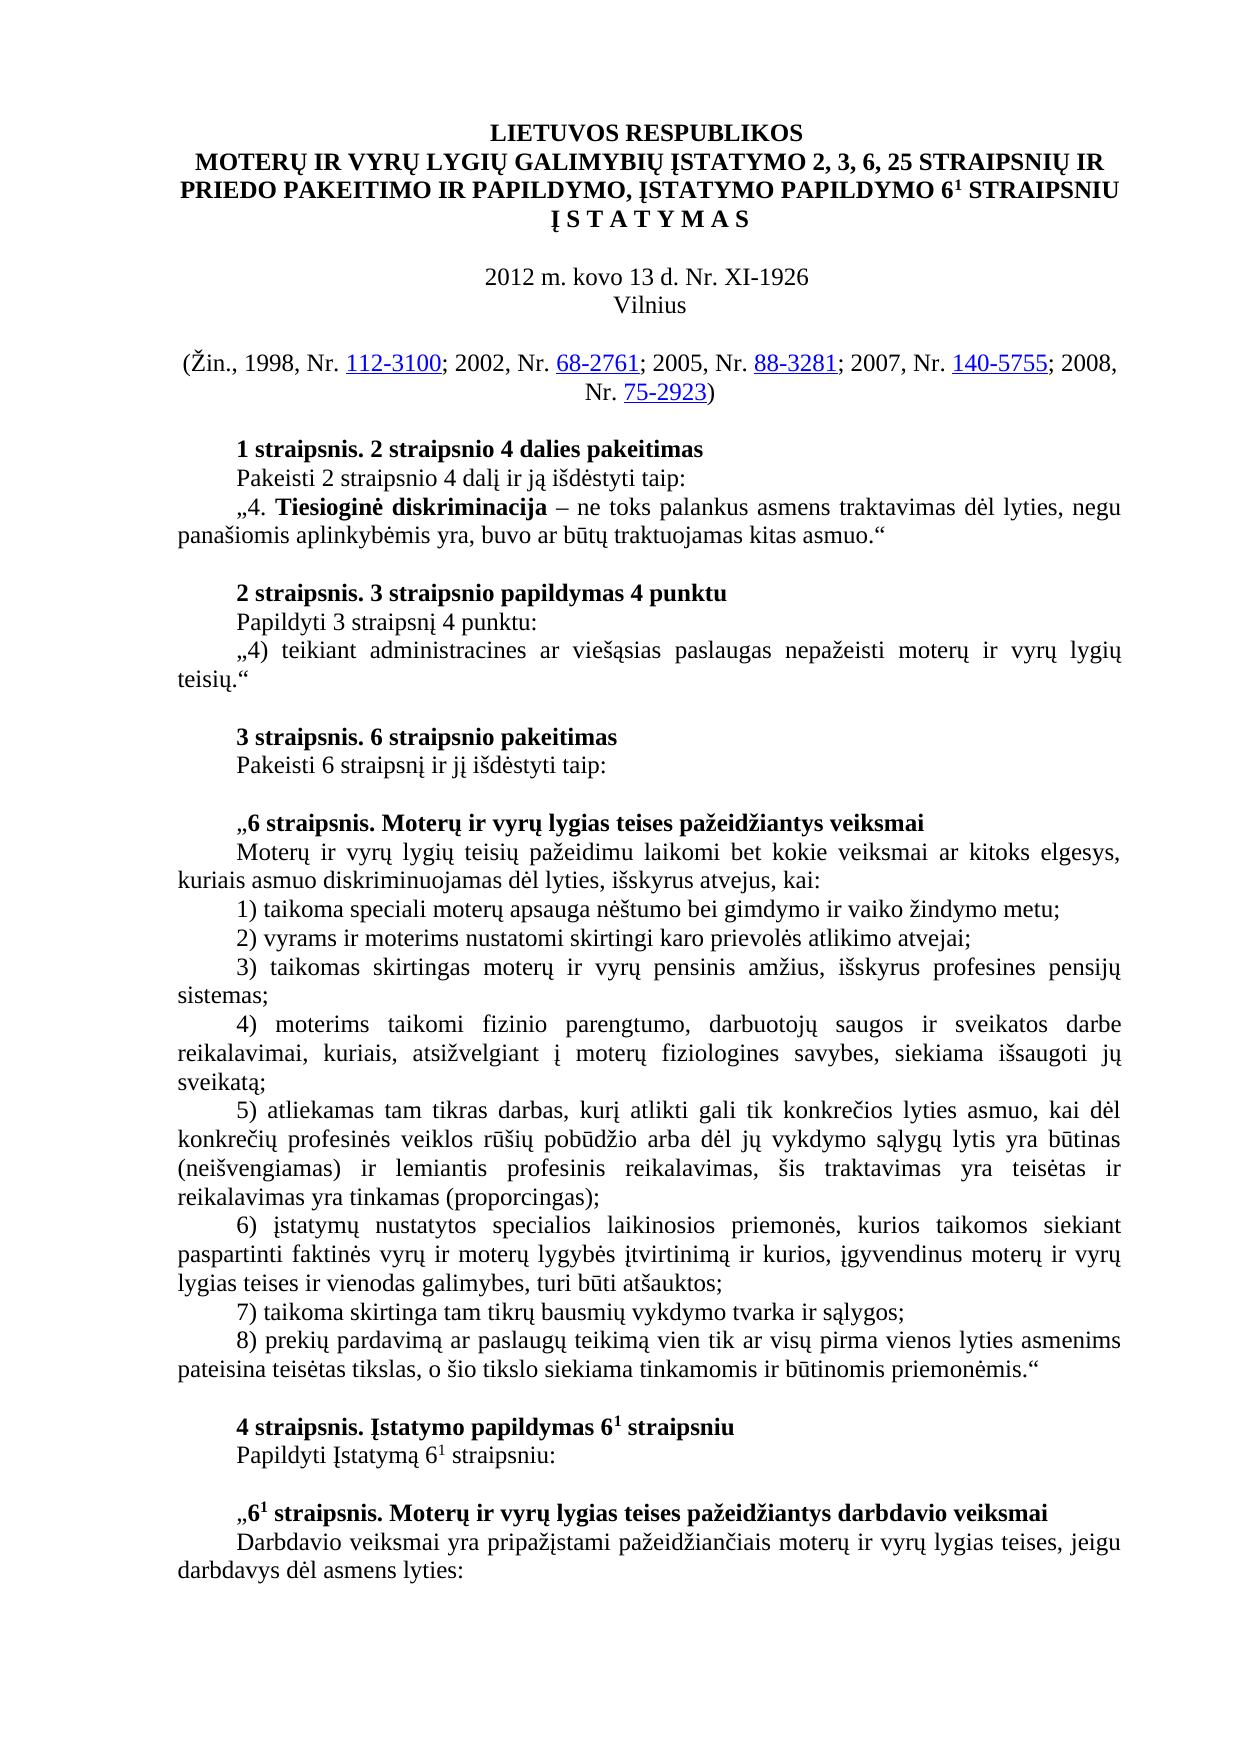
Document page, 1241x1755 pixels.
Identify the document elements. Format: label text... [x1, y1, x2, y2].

text „4. Tiesioginė diskriminacija – ne toks palankus asmens traktavimas dėl lyties, negu panašiomis aplinkybėmis yra, buvo ar būtų traktuojamas kitas asmuo.“ [177, 492, 1122, 549]
text LIETUVOS RESPUBLIKOS [177, 118, 1122, 147]
text 4 straipsnis. Įstatymo papildymas 61 straipsniu [177, 1412, 1122, 1441]
text Pakeisti 2 straipsnio 4 dalį ir ją išdėstyti taip: [177, 463, 1122, 492]
text (Žin., 1998, Nr. 112-3100; 2002, Nr. 68-2761; 2005, Nr. 88-3281; 2007, Nr. 140-5755; 2008, Nr. 75-2923) [177, 348, 1122, 406]
text 4) moterims taikomi fizinio parengtumo, darbuotojų saugos ir sveikatos darbe reikalavimai, kuriais, atsižvelgiant į moterų fiziologines savybes, siekiama išsaugoti jų sveikatą; [177, 1009, 1122, 1096]
text 1) taikoma speciali moterų apsauga nėštumo bei gimdymo ir vaiko žindymo metu; [177, 894, 1122, 923]
text 1 straipsnis. 2 straipsnio 4 dalies pakeitimas [177, 434, 1122, 463]
text 3) taikomas skirtingas moterų ir vyrų pensinis amžius, išskyrus profesines pensijų sistemas; [177, 952, 1122, 1009]
text „61 straipsnis. Moterų ir vyrų lygias teises pažeidžiantys darbdavio veiksmai [177, 1498, 1122, 1527]
text „6 straipsnis. Moterų ir vyrų lygias teises pažeidžiantys veiksmai [177, 808, 1122, 837]
text Darbdavio veiksmai yra pripažįstami pažeidžiančiais moterų ir vyrų lygias teises, jeigu darbdavys dėl asmens lyties: [177, 1527, 1122, 1584]
text 8) prekių pardavimą ar paslaugų teikimą vien tik ar visų pirma vienos lyties asmenims pateisina teisėtas tikslas, o šio tikslo siekiama tinkamomis ir būtinomis priemonėmis.“ [177, 1326, 1122, 1383]
text 6) įstatymų nustatytos specialios laikinosios priemonės, kurios taikomos siekiant paspartinti faktinės vyrų ir moterų lygybės įtvirtinimą ir kurios, įgyvendinus moterų ir vyrų lygias teises ir vienodas galimybes, turi būti atšauktos; [177, 1211, 1122, 1297]
text 2 straipsnis. 3 straipsnio papildymas 4 punktu [177, 578, 1122, 607]
text Papildyti 3 straipsnį 4 punktu: [177, 607, 1122, 636]
text 5) atliekamas tam tikras darbas, kurį atlikti gali tik konkrečios lyties asmuo, kai dėl konkrečių profesinės veiklos rūšių pobūdžio arba dėl jų vykdymo sąlygų lytis yra būtinas (neišvengiamas) ir lemiantis profesinis reikalavimas, šis traktavimas yra teisėtas ir reikalavimas yra tinkamas (proporcingas); [177, 1096, 1122, 1211]
text Moterų ir vyrų lygių teisių pažeidimu laikomi bet kokie veiksmai ar kitoks elgesys, kuriais asmuo diskriminuojamas dėl lyties, išskyrus atvejus, kai: [177, 837, 1122, 894]
text Pakeisti 6 straipsnį ir jį išdėstyti taip: [177, 751, 1122, 779]
text MOTERŲ IR VYRŲ LYGIŲ GALIMYBIŲ ĮSTATYMO 2, 3, 6, 25 STRAIPSNIŲ IR PRIEDO PAKEITIMO IR PAPILDYMO, ĮSTATYMO PAPILDYMO 61 STRAIPSNIU Į S T A T Y M A S [177, 147, 1122, 233]
text 2) vyrams ir moterims nustatomi skirtingi karo prievolės atlikimo atvejai; [177, 923, 1122, 952]
text Papildyti Įstatymą 61 straipsniu: [177, 1441, 1122, 1469]
text Vilnius [177, 291, 1122, 319]
text 7) taikoma skirtinga tam tikrų bausmių vykdymo tvarka ir sąlygos; [177, 1297, 1122, 1326]
text 2012 m. kovo 13 d. Nr. XI-1926 [177, 262, 1122, 291]
text „4) teikiant administracines ar viešąsias paslaugas nepažeisti moterų ir vyrų lygių teisių.“ [177, 636, 1122, 693]
text 3 straipsnis. 6 straipsnio pakeitimas [177, 722, 1122, 751]
